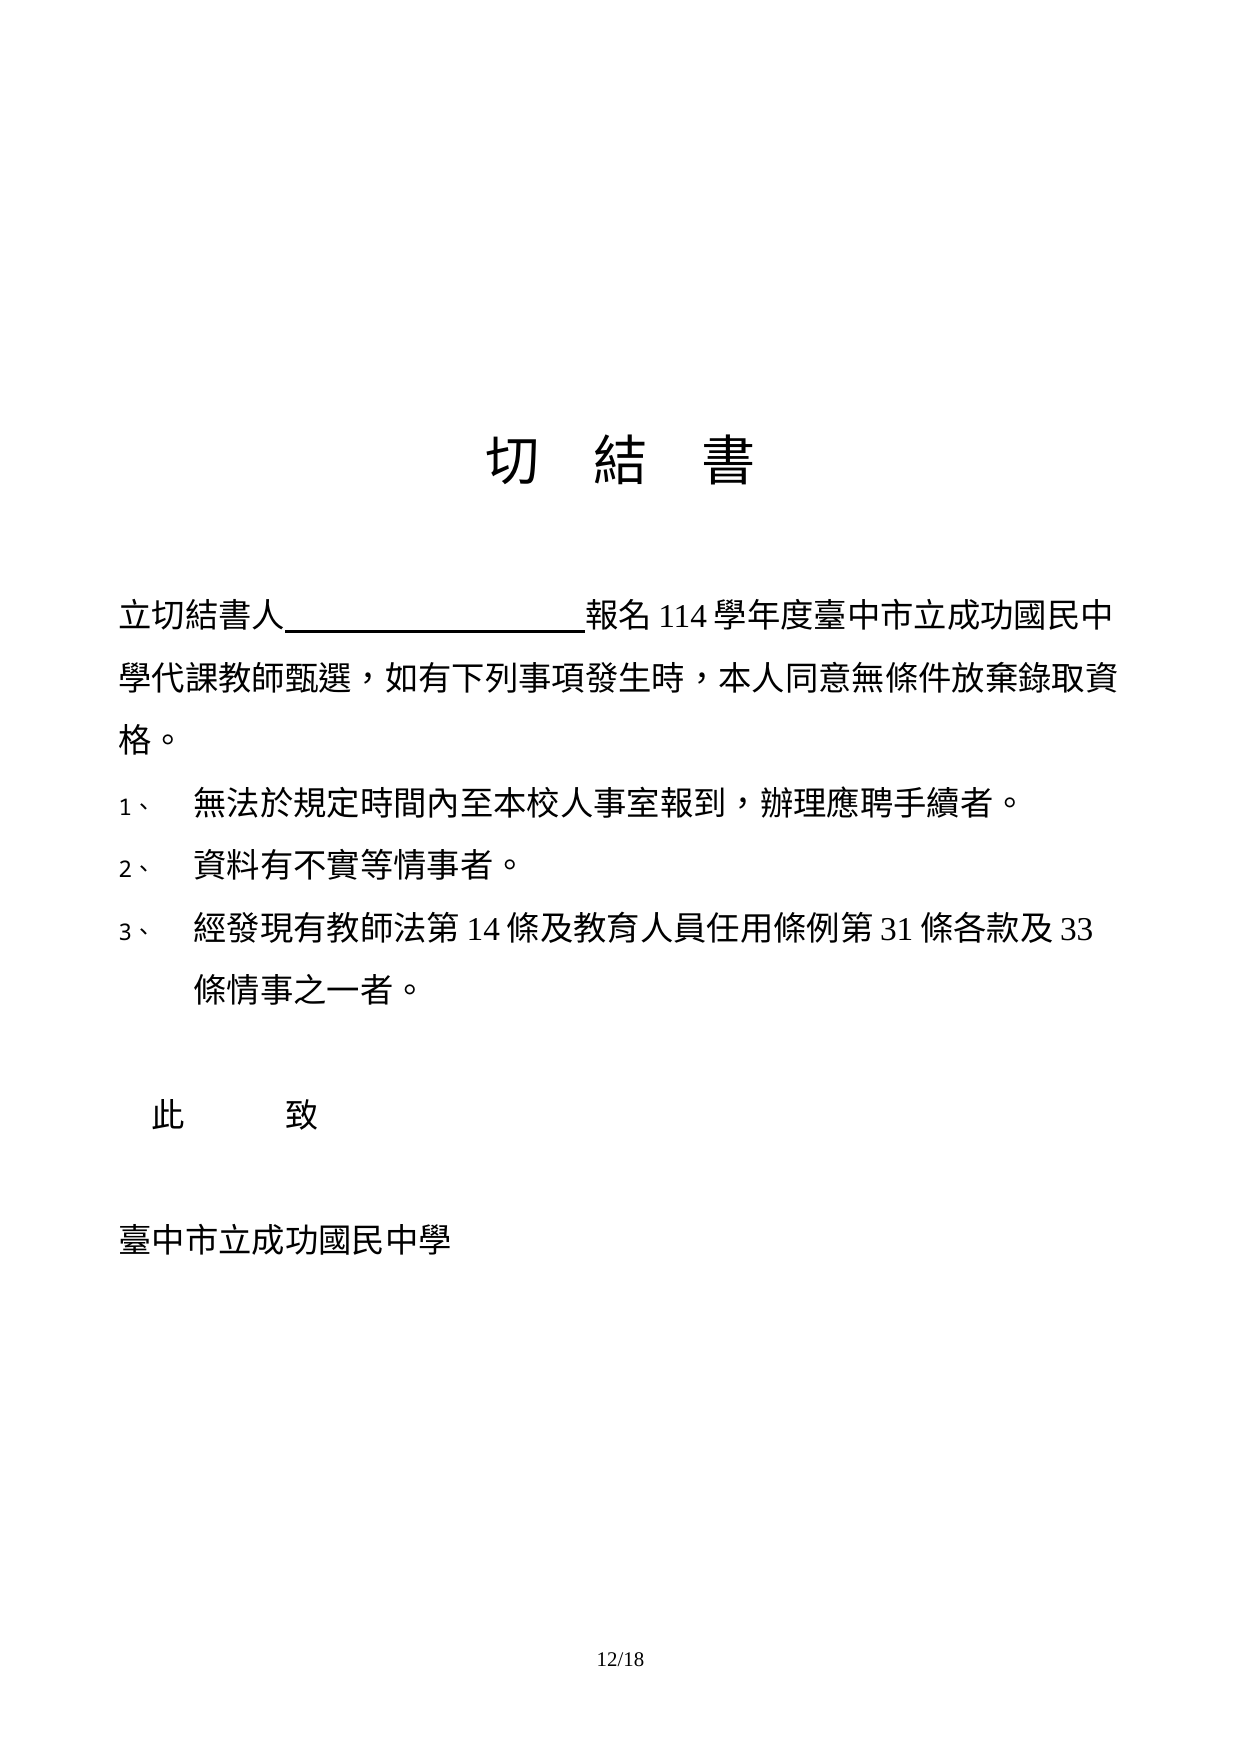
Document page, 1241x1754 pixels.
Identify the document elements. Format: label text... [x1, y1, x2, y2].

text 臺中市立成功國民中學 [118, 1197, 1122, 1259]
list 無法於規定時間內至本校人事室報到，辦理應聘手續者。 [118, 759, 1122, 822]
list 經發現有教師法第14條及教育人員任用條例第31條各款及33條情事之一者。 [118, 884, 1122, 1009]
list 資料有不實等情事者。 [118, 822, 1122, 884]
text 切 結 書 [118, 384, 1122, 509]
text 立切結書人 報名114學年度臺中市立成功國民中學代課教師甄選，如有下列事項發生時，本人同意無條件放棄錄取資格。 [118, 572, 1122, 759]
text 此 致 [118, 1072, 1122, 1134]
